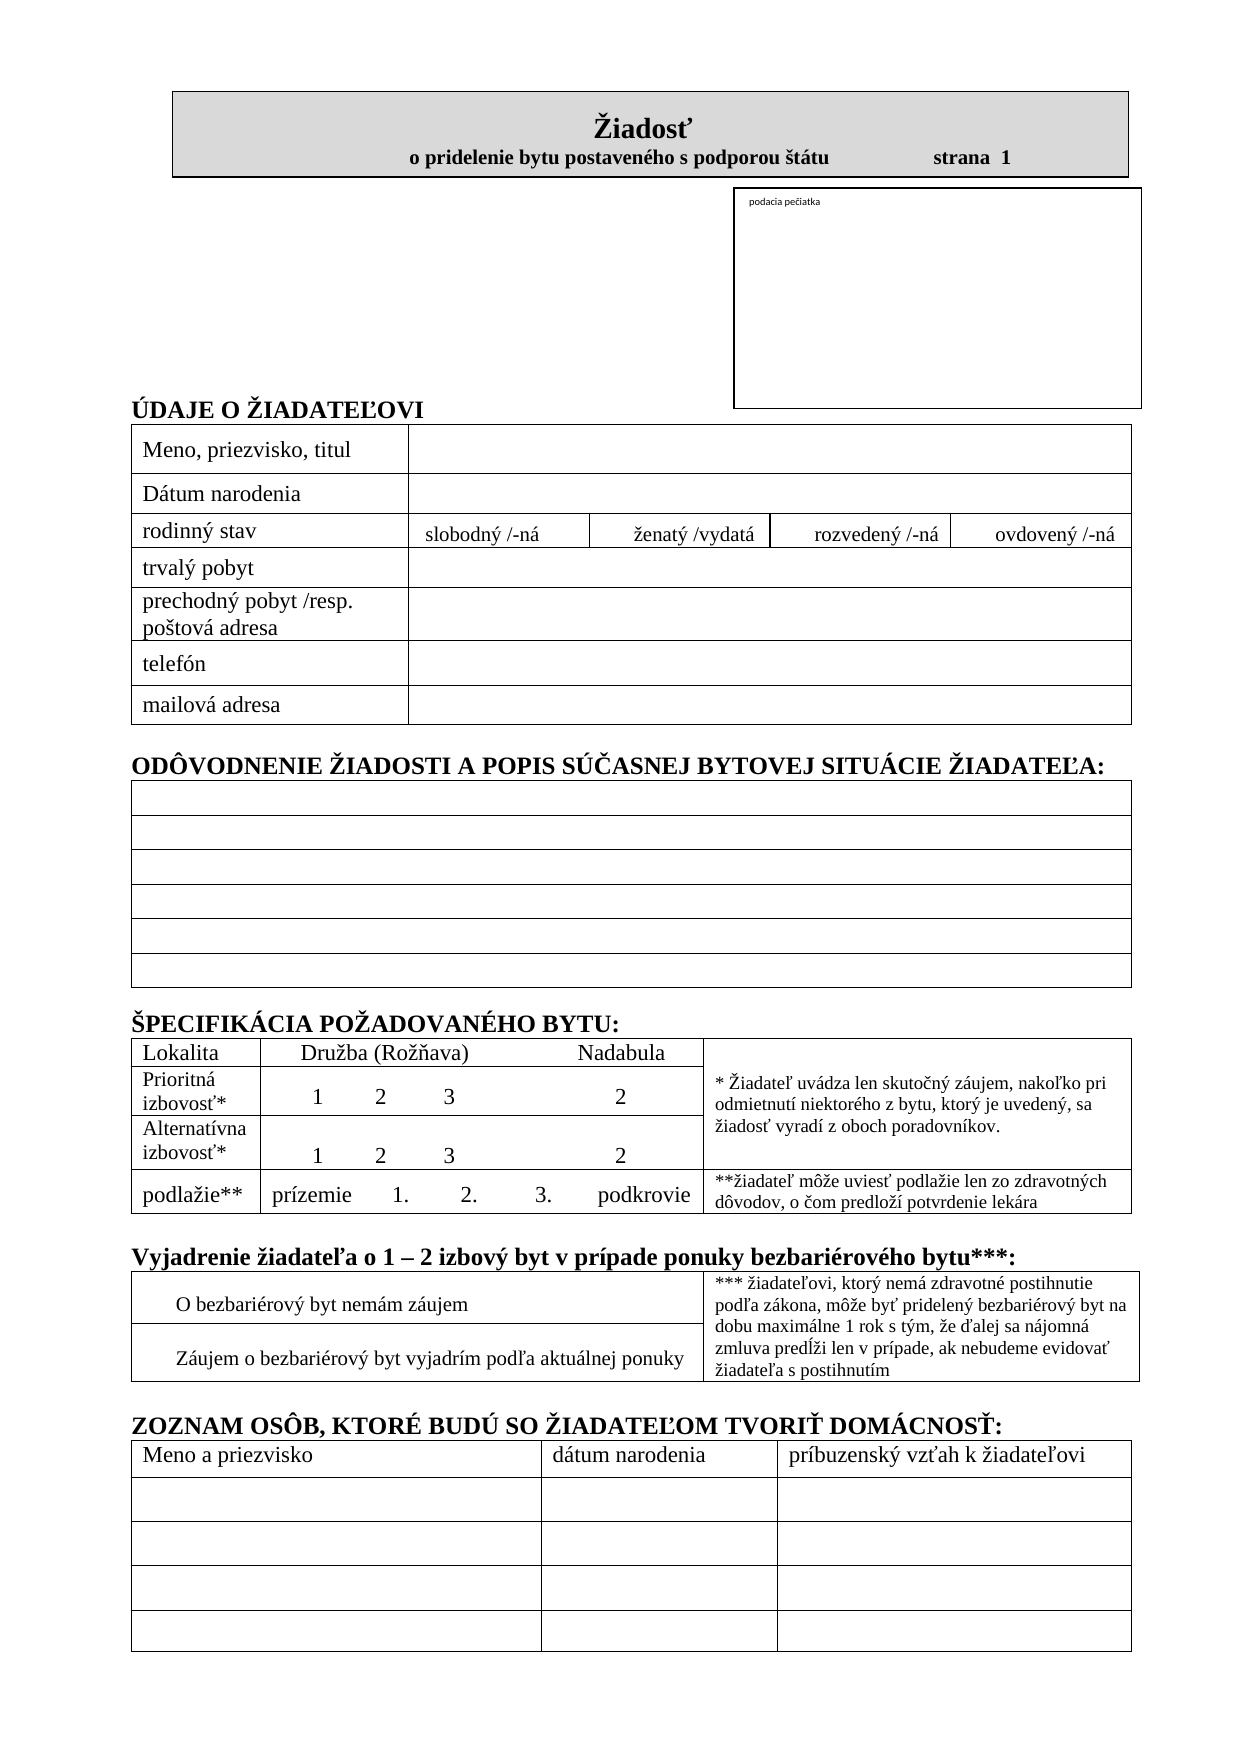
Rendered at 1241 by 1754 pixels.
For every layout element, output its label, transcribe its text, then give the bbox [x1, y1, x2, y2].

text Údaje o žiadateľovi [131, 396, 1125, 424]
table_header [132, 781, 1131, 814]
table_cell [132, 1478, 541, 1521]
text Špecifikácia požadovaného bytu: [131, 1009, 1125, 1038]
table_cell [132, 816, 1131, 849]
table_cell [778, 1522, 1131, 1565]
table_header Lokalita [132, 1039, 260, 1066]
table_cell Dátum narodenia [132, 474, 408, 513]
table_cell Alternatívna izbovosť* [132, 1116, 260, 1168]
table_header Meno a priezvisko [132, 1441, 541, 1477]
table_cell trvalý pobyt [132, 548, 408, 587]
table_header Meno, priezvisko, titul [132, 425, 408, 473]
table_cell prízemie 1. 2. 3. podkrovie [261, 1170, 703, 1213]
table_cell 1 2 3 2 [261, 1116, 703, 1168]
table_cell [778, 1611, 1131, 1651]
table_cell [409, 548, 1131, 587]
table_cell [778, 1566, 1131, 1609]
table_cell telefón [132, 641, 408, 684]
table_cell  slobodný /-ná [409, 514, 589, 547]
table_cell [132, 1566, 541, 1609]
table_cell [409, 686, 1131, 724]
table_cell  Záujem o bezbariérový byt vyjadrím podľa aktuálnej ponuky [132, 1324, 703, 1381]
table_header *** žiadateľovi, ktorý nemá zdravotné postihnutie podľa zákona, môže byť pridelený bezbariérový byt na dobu maximálne 1 rok s tým, že ďalej sa nájomná zmluva predĺži len v prípade, ak nebudeme evidovať žiadateľa s postihnutím [704, 1272, 1139, 1381]
table_cell [542, 1611, 777, 1651]
table_cell mailová adresa [132, 686, 408, 724]
text Vyjadrenie žiadateľa o 1 – 2 izbový byt v prípade ponuky bezbariérového bytu***: [131, 1242, 1125, 1271]
table_cell Prioritná izbovosť* [132, 1067, 260, 1115]
table_cell [542, 1522, 777, 1565]
table_header [409, 425, 1131, 473]
table_cell [542, 1566, 777, 1609]
table_cell rodinný stav [132, 514, 408, 547]
table_cell  ovdovený /-ná [951, 514, 1131, 547]
table_cell [132, 850, 1131, 883]
table_cell [132, 885, 1131, 918]
table_cell [409, 474, 1131, 513]
table_cell [778, 1478, 1131, 1521]
table_cell  ženatý /vydatá [590, 514, 769, 547]
text Odôvodnenie žiadosti a popis súčasnej bytovej situácie žiadateľa: [131, 751, 1125, 780]
table_cell [409, 588, 1131, 640]
table_header Družba (Rožňava) Nadabula [261, 1039, 703, 1066]
table_cell podlažie** [132, 1170, 260, 1213]
table_header dátum narodenia [542, 1441, 777, 1477]
table_cell **žiadateľ môže uviesť podlažie len zo zdravotných dôvodov, o čom predloží potvrdenie lekára [704, 1170, 1131, 1213]
table_header  O bezbariérový byt nemám záujem [132, 1272, 703, 1323]
table_cell  rozvedený /-ná [771, 514, 950, 547]
table_cell prechodný pobyt /resp. poštová adresa [132, 588, 408, 640]
table_cell [132, 1522, 541, 1565]
table_cell [132, 1611, 541, 1651]
table_cell [542, 1478, 777, 1521]
table_cell [132, 954, 1131, 987]
table_cell 1 2 3 2 [261, 1067, 703, 1115]
text Zoznam osôb, ktoré budú so žiadateľom tvoriť domácnosť: [131, 1411, 1125, 1440]
table_header príbuzenský vzťah k žiadateľovi [778, 1441, 1131, 1477]
table_cell [132, 919, 1131, 952]
table_header * Žiadateľ uvádza len skutočný záujem, nakoľko pri odmietnutí niektorého z bytu, ktorý je uvedený, sa žiadosť vyradí z oboch poradovníkov. [704, 1039, 1131, 1168]
table_cell [409, 641, 1131, 684]
